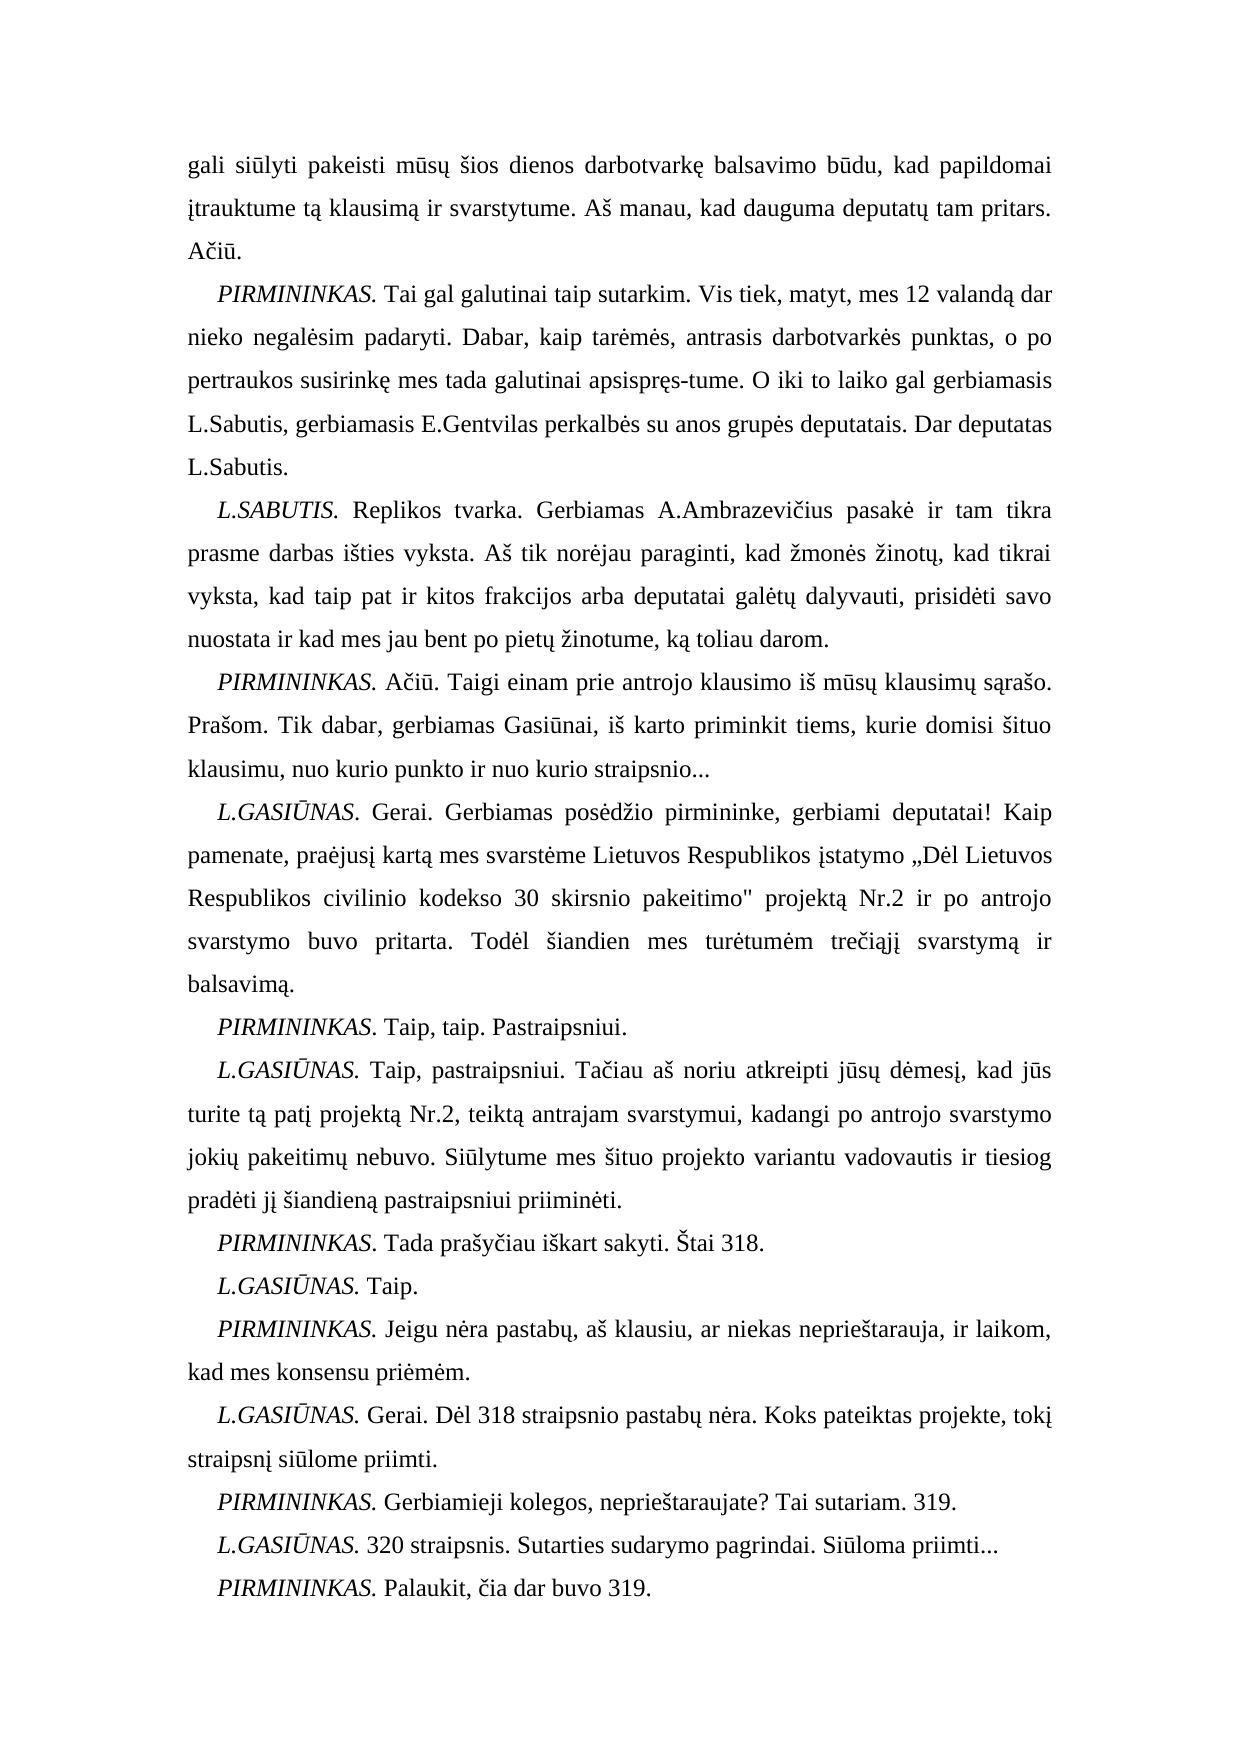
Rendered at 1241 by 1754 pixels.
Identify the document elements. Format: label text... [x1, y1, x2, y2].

text PIRMININKAS. Gerbiamieji kolegos, neprieštaraujate? Tai sutariam. 319. [187, 1487, 1053, 1516]
text L.GASIŪNAS. Taip. [187, 1271, 1053, 1300]
text PIRMININKAS. Tai gal galutinai taip sutarkim. Vis tiek, matyt, mes 12 valandą dar nieko negalėsim padaryti. Dabar, kaip tarėmės, antrasis darbotvarkės punktas, o po pertraukos susirinkę mes tada galutinai apsispręs-tume. O iki to laiko gal gerbiamasis L.Sabutis, gerbiamasis E.Gentvilas perkalbės su anos grupės deputatais. Dar deputatas L.Sabutis. [187, 279, 1053, 481]
text L.GASIŪNAS. Gerai. Gerbiamas posėdžio pirmininke, gerbiami deputatai! Kaip pamenate, praėjusį kartą mes svarstėme Lietuvos Respublikos įstatymo „Dėl Lietuvos Respublikos civilinio kodekso 30 skirsnio pakeitimo" projektą Nr.2 ir po antrojo svarstymo buvo pritarta. Todėl šiandien mes turėtumėm trečiąjį svarstymą ir balsavimą. [187, 797, 1053, 998]
text PIRMININKAS. Tada prašyčiau iškart sakyti. Štai 318. [187, 1228, 1053, 1257]
text PIRMININKAS. Taip, taip. Pastraipsniui. [187, 1012, 1053, 1041]
text L.SABUTIS. Replikos tvarka. Gerbiamas A.Ambrazevičius pasakė ir tam tikra prasme darbas išties vyksta. Aš tik norėjau paraginti, kad žmonės žinotų, kad tikrai vyksta, kad taip pat ir kitos frakcijos arba deputatai galėtų dalyvauti, prisidėti savo nuostata ir kad mes jau bent po pietų žinotume, ką toliau darom. [187, 495, 1053, 653]
text PIRMININKAS. Ačiū. Taigi einam prie antrojo klausimo iš mūsų klausimų sąrašo. Prašom. Tik dabar, gerbiamas Gasiūnai, iš karto priminkit tiems, kurie domisi šituo klausimu, nuo kurio punkto ir nuo kurio straipsnio... [187, 667, 1053, 782]
text gali siūlyti pakeisti mūsų šios dienos darbotvarkę balsavimo būdu, kad papildomai įtrauktume tą klausimą ir svarstytume. Aš manau, kad dauguma deputatų tam pritars. Ačiū. [187, 150, 1053, 265]
text L.GASIŪNAS. Gerai. Dėl 318 straipsnio pastabų nėra. Koks pateiktas projekte, tokį straipsnį siūlome priimti. [187, 1401, 1053, 1472]
text L.GASIŪNAS. 320 straipsnis. Sutarties sudarymo pagrindai. Siūloma priimti... [187, 1530, 1053, 1559]
text PIRMININKAS. Jeigu nėra pastabų, aš klausiu, ar niekas neprieštarauja, ir laikom, kad mes konsensu priėmėm. [187, 1314, 1053, 1386]
text L.GASIŪNAS. Taip, pastraipsniui. Tačiau aš noriu atkreipti jūsų dėmesį, kad jūs turite tą patį projektą Nr.2, teiktą antrajam svarstymui, kadangi po antrojo svarstymo jokių pakeitimų nebuvo. Siūlytume mes šituo projekto variantu vadovautis ir tiesiog pradėti jį šiandieną pastraipsniui priiminėti. [187, 1056, 1053, 1214]
text PIRMININKAS. Palaukit, čia dar buvo 319. [187, 1573, 1053, 1602]
